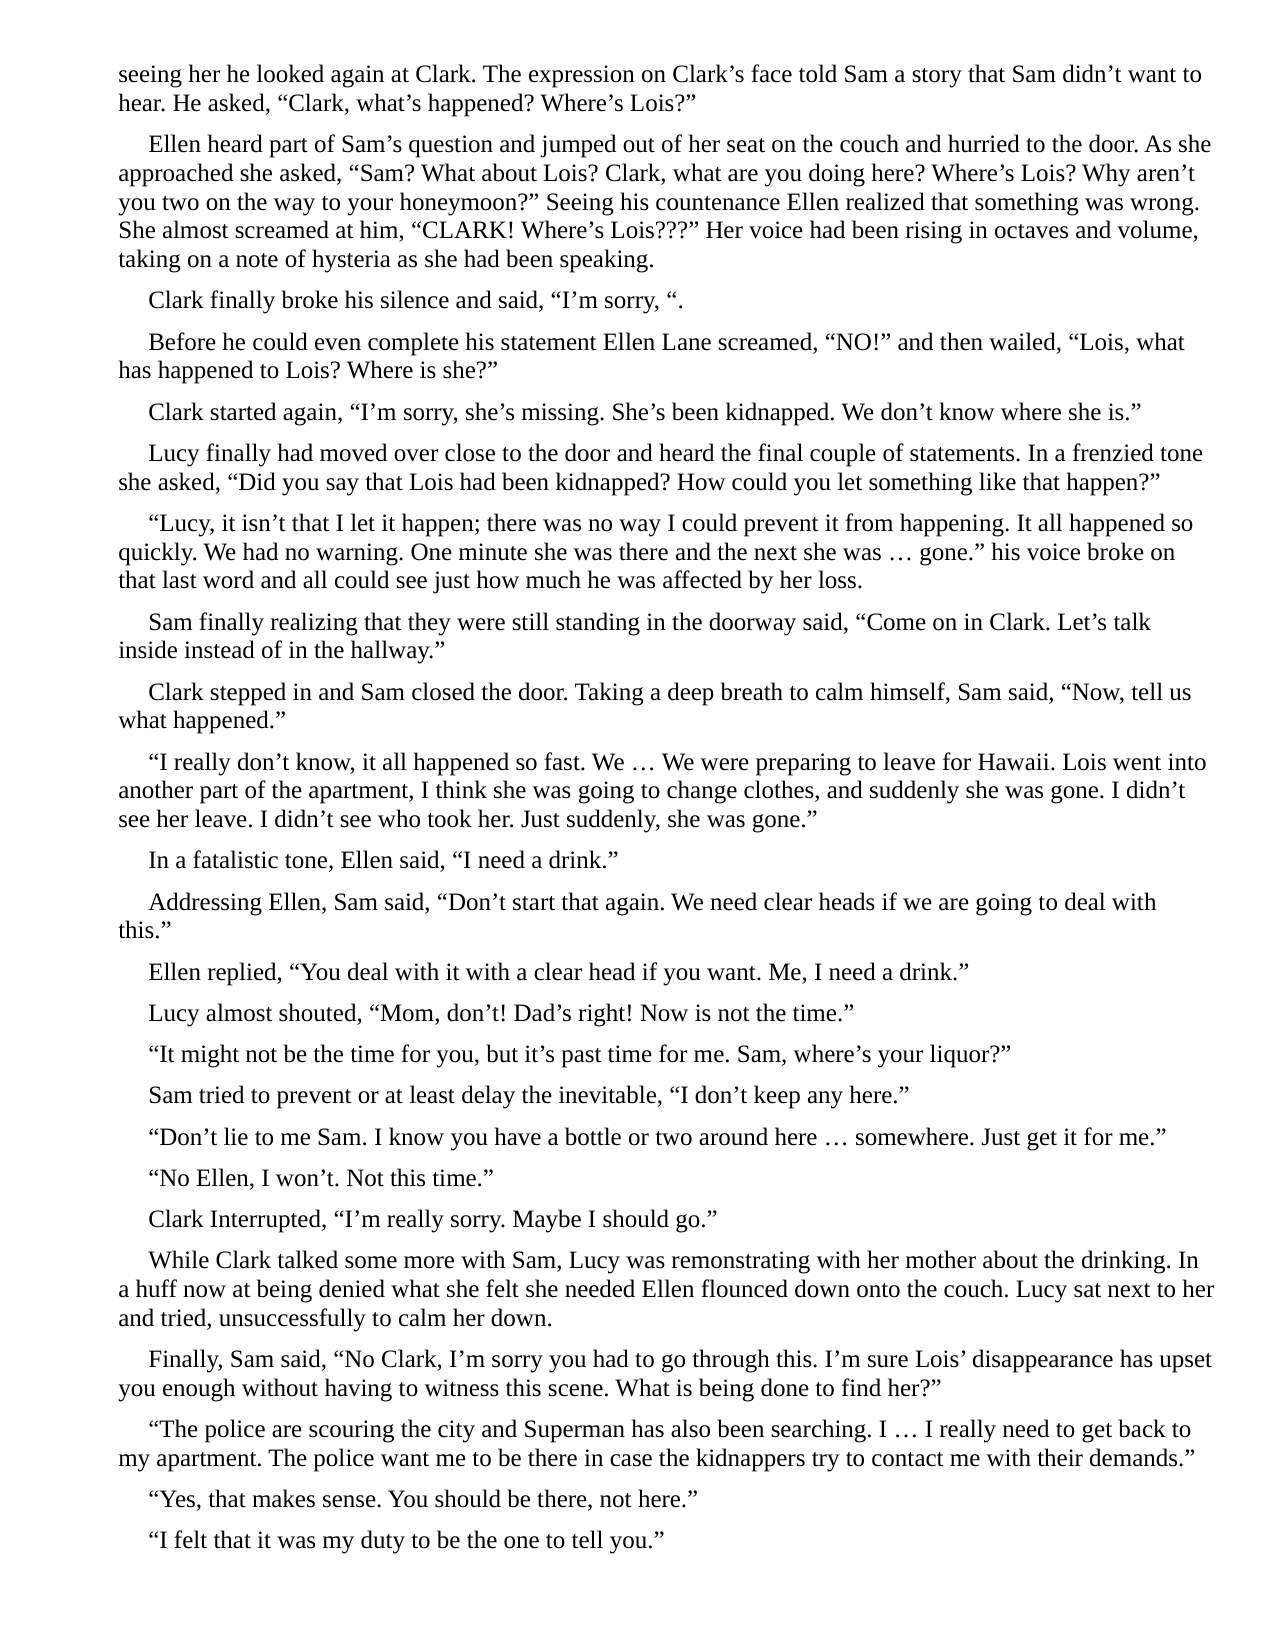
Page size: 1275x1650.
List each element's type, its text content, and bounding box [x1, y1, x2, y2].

text “It might not be the time for you, but it’s past time for me. Sam, where’s your liquor?” [118, 1039, 1216, 1068]
text Clark finally broke his silence and said, “I’m sorry, “. [118, 285, 1216, 314]
text “Lucy, it isn’t that I let it happen; there was no way I could prevent it from happening. It all happened so quickly. We had no warning. One minute she was there and the next she was … gone.” his voice broke on that last word and all could see just how much he was affected by her loss. [118, 508, 1216, 594]
text While Clark talked some more with Sam, Lucy was remonstrating with her mother about the drinking. In a huff now at being denied what she felt she needed Ellen flounced down onto the couch. Lucy sat next to her and tried, unsuccessfully to calm her down. [118, 1245, 1216, 1332]
text Finally, Sam said, “No Clark, I’m sorry you had to go through this. I’m sure Lois’ disappearance has upset you enough without having to witness this scene. What is being done to find her?” [118, 1344, 1216, 1402]
text Clark stepped in and Sam closed the door. Taking a deep breath to calm himself, Sam said, “Now, tell us what happened.” [118, 677, 1216, 734]
text seeing her he looked again at Clark. The expression on Clark’s face told Sam a story that Sam didn’t want to hear. He asked, “Clark, what’s happened? Where’s Lois?” [118, 59, 1216, 117]
text “I really don’t know, it all happened so fast. We … We were preparing to leave for Hawaii. Lois went into another part of the apartment, I think she was going to change clothes, and suddenly she was gone. I didn’t see her leave. I didn’t see who took her. Just suddenly, she was gone.” [118, 747, 1216, 833]
text Lucy finally had moved over close to the door and heard the final couple of statements. In a frenzied tone she asked, “Did you say that Lois had been kidnapped? How could you let something like that happen?” [118, 438, 1216, 495]
text Lucy almost shouted, “Mom, don’t! Dad’s right! Now is not the time.” [118, 998, 1216, 1027]
text Addressing Ellen, Sam said, “Don’t start that again. We need clear heads if we are going to deal with this.” [118, 887, 1216, 944]
text Sam tried to prevent or at least delay the inevitable, “I don’t keep any here.” [118, 1080, 1216, 1109]
text Sam finally realizing that they were still standing in the doorway said, “Come on in Clark. Let’s talk inside instead of in the hallway.” [118, 607, 1216, 664]
text “Yes, that makes sense. You should be there, not here.” [118, 1484, 1216, 1513]
text “No Ellen, I won’t. Not this time.” [118, 1163, 1216, 1192]
text Clark started again, “I’m sorry, she’s missing. She’s been kidnapped. We don’t know where she is.” [118, 397, 1216, 425]
text Clark Interrupted, “I’m really sorry. Maybe I should go.” [118, 1204, 1216, 1233]
text “I felt that it was my duty to be the one to tell you.” [118, 1525, 1216, 1554]
text “Don’t lie to me Sam. I know you have a bottle or two around here … somewhere. Just get it for me.” [118, 1122, 1216, 1150]
text In a fatalistic tone, Ellen said, “I need a drink.” [118, 845, 1216, 874]
text Before he could even complete his statement Ellen Lane screamed, “NO!” and then wailed, “Lois, what has happened to Lois? Where is she?” [118, 327, 1216, 384]
text Ellen replied, “You deal with it with a clear head if you want. Me, I need a drink.” [118, 957, 1216, 985]
text “The police are scouring the city and Superman has also been searching. I … I really need to get back to my apartment. The police want me to be there in case the kidnappers try to contact me with their demands.” [118, 1414, 1216, 1472]
text Ellen heard part of Sam’s question and jumped out of her seat on the couch and hurried to the door. As she approached she asked, “Sam? What about Lois? Clark, what are you doing here? Where’s Lois? Why aren’t you two on the way to your honeymoon?” Seeing his countenance Ellen realized that something was wrong. She almost screamed at him, “CLARK! Where’s Lois???” Her voice had been rising in octaves and volume, taking on a note of hysteria as she had been speaking. [118, 129, 1216, 273]
